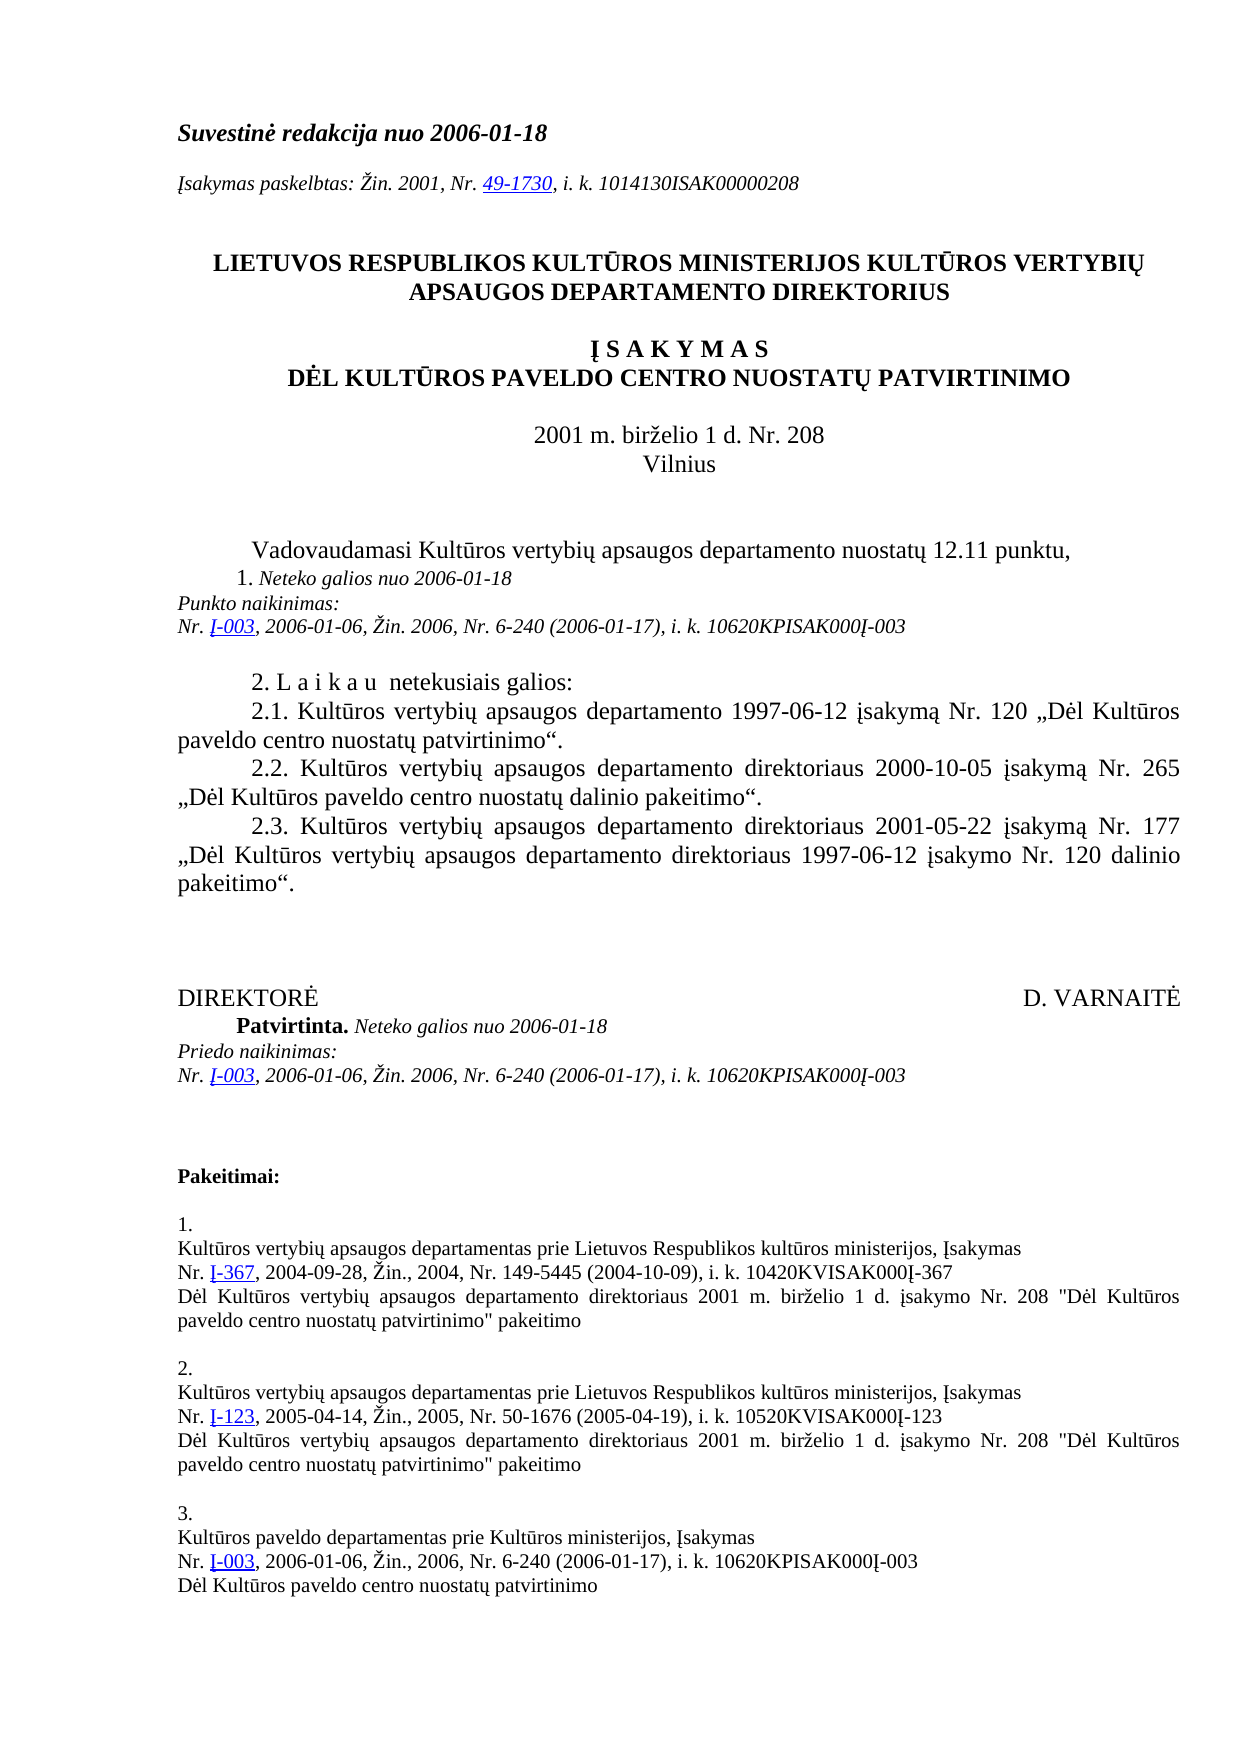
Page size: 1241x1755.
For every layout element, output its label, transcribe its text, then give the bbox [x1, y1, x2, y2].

text Kultūros paveldo departamentas prie Kultūros ministerijos, Įsakymas [177, 1524, 1181, 1549]
text 2. Laikau netekusiais galios: [177, 667, 1181, 696]
text Priedo naikinimas: [177, 1039, 1181, 1063]
text DIREKTORĖ D. VARNAITĖ [177, 983, 1181, 1012]
text Vadovaudamasi Kultūros vertybių apsaugos departamento nuostatų 12.11 punktu, [177, 535, 1181, 564]
text 1. Neteko galios nuo 2006-01-18 [177, 564, 1181, 590]
text 2.3. Kultūros vertybių apsaugos departamento direktoriaus 2001-05-22 įsakymą Nr. 177 „Dėl Kultūros vertybių apsaugos departamento direktoriaus 1997-06-12 įsakymo Nr. 120 dalinio pakeitimo“. [177, 811, 1181, 897]
text Kultūros vertybių apsaugos departamentas prie Lietuvos Respublikos kultūros ministerijos, Įsakymas [177, 1380, 1181, 1404]
text Įsakymas paskelbtas: Žin. 2001, Nr. 49-1730, i. k. 1014130ISAK00000208 [177, 171, 1181, 195]
text Suvestinė redakcija nuo 2006-01-18 [177, 118, 1181, 147]
text 1. [177, 1212, 1181, 1236]
text Patvirtinta. Neteko galios nuo 2006-01-18 [177, 1012, 1181, 1039]
text Kultūros vertybių apsaugos departamentas prie Lietuvos Respublikos kultūros ministerijos, Įsakymas [177, 1236, 1181, 1260]
text 2001 m. birželio 1 d. Nr. 208 [177, 420, 1181, 449]
text Dėl Kultūros vertybių apsaugos departamento direktoriaus 2001 m. birželio 1 d. įsakymo Nr. 208 "Dėl Kultūros paveldo centro nuostatų patvirtinimo" pakeitimo [177, 1428, 1181, 1476]
text Dėl Kultūros vertybių apsaugos departamento direktoriaus 2001 m. birželio 1 d. įsakymo Nr. 208 "Dėl Kultūros paveldo centro nuostatų patvirtinimo" pakeitimo [177, 1284, 1181, 1332]
text LIETUVOS RESPUBLIKOS KULTŪROS MINISTERIJOS KULTŪROS VERTYBIŲ APSAUGOS DEPARTAMENTO DIREKTORIUS [177, 248, 1181, 305]
text 2.2. Kultūros vertybių apsaugos departamento direktoriaus 2000-10-05 įsakymą Nr. 265 „Dėl Kultūros paveldo centro nuostatų dalinio pakeitimo“. [177, 753, 1181, 811]
text 2.1. Kultūros vertybių apsaugos departamento 1997-06-12 įsakymą Nr. 120 „Dėl Kultūros paveldo centro nuostatų patvirtinimo“. [177, 696, 1181, 753]
text 2. [177, 1356, 1181, 1380]
text Pakeitimai: [177, 1164, 1181, 1188]
text Punkto naikinimas: [177, 590, 1181, 614]
text 3. [177, 1501, 1181, 1524]
text Nr. Į-003, 2006-01-06, Žin. 2006, Nr. 6-240 (2006-01-17), i. k. 10620KPISAK000Į-003 [177, 1063, 1181, 1087]
text Nr. Į-123, 2005-04-14, Žin., 2005, Nr. 50-1676 (2005-04-19), i. k. 10520KVISAK000Į-123 [177, 1404, 1181, 1428]
text Nr. Į-367, 2004-09-28, Žin., 2004, Nr. 149-5445 (2004-10-09), i. k. 10420KVISAK000Į-367 [177, 1260, 1181, 1284]
text DĖL KULTŪROS PAVELDO CENTRO NUOSTATŲ PATVIRTINIMO [177, 363, 1181, 392]
text Vilnius [177, 449, 1181, 478]
text Į S A K Y M A S [177, 334, 1181, 363]
text Nr. Į-003, 2006-01-06, Žin., 2006, Nr. 6-240 (2006-01-17), i. k. 10620KPISAK000Į-003 [177, 1549, 1181, 1573]
text Dėl Kultūros paveldo centro nuostatų patvirtinimo [177, 1573, 1181, 1597]
text Nr. Į-003, 2006-01-06, Žin. 2006, Nr. 6-240 (2006-01-17), i. k. 10620KPISAK000Į-003 [177, 614, 1181, 638]
